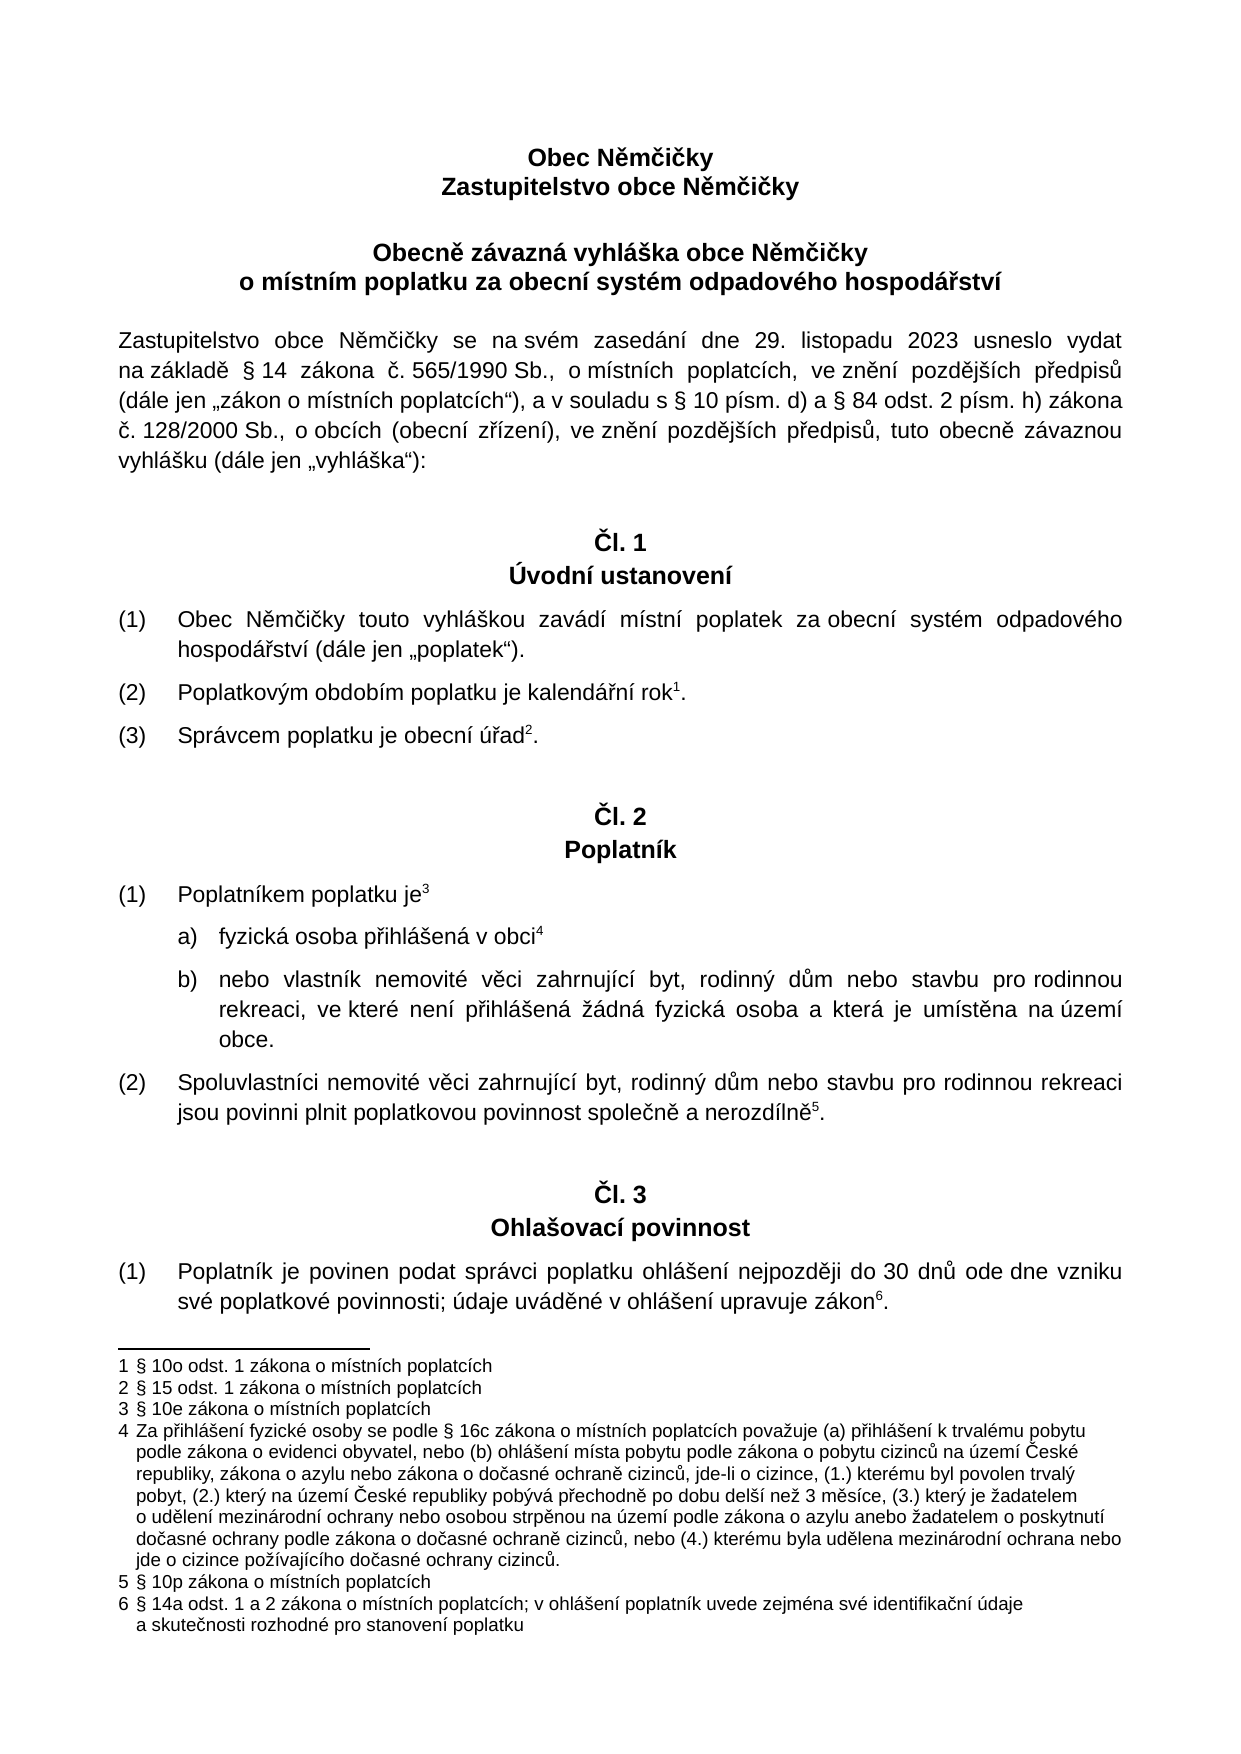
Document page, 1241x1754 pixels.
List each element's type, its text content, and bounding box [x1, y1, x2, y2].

subtitle Čl. 1 Úvodní ustanovení [118, 528, 1122, 589]
list Správcem poplatku je obecní úřad. [118, 722, 1122, 748]
list Spoluvlastníci nemovité věci zahrnující byt, rodinný dům nebo stavbu pro rodinnou rekreaci jsou povinni plnit poplatkovou povinnost společně a nerozdílně. [118, 1069, 1122, 1126]
title Obec Němčičky Zastupitelstvo obce Němčičky [118, 143, 1122, 201]
list § 10e zákona o místních poplatcích [118, 1398, 1122, 1420]
text Zastupitelstvo obce Němčičky se na svém zasedání dne 29. listopadu 2023 usneslo vydat na základě § 14 zákona č. 565/1990 Sb., o místních poplatcích, ve znění pozdějších předpisů (dále jen „zákon o místních poplatcích“), a v souladu s § 10 písm. d) a § 84 odst. 2 písm. h) zákona č. 128/2000 Sb., o obcích (obecní zřízení), ve znění pozdějších předpisů, tuto obecně závaznou vyhlášku (dále jen „vyhláška“): [118, 327, 1122, 474]
list § 10o odst. 1 zákona o místních poplatcích [118, 1355, 1122, 1377]
subtitle Obecně závazná vyhláška obce Němčičky o místním poplatku za obecní systém odpadového hospodářství [118, 238, 1122, 295]
list Obec Němčičky touto vyhláškou zavádí místní poplatek za obecní systém odpadového hospodářství (dále jen „poplatek“). [118, 606, 1122, 663]
list Poplatníkem poplatku je [118, 881, 1122, 907]
list § 14a odst. 1 a 2 zákona o místních poplatcích; v ohlášení poplatník uvede zejména své identifikační údaje a skutečnosti rozhodné pro stanovení poplatku [118, 1592, 1122, 1635]
list Poplatkovým obdobím poplatku je kalendářní rok. [118, 679, 1122, 706]
list § 15 odst. 1 zákona o místních poplatcích [118, 1377, 1122, 1398]
list fyzická osoba přihlášená v obci [177, 923, 1122, 950]
list Za přihlášení fyzické osoby se podle § 16c zákona o místních poplatcích považuje (a) přihlášení k trvalému pobytu podle zákona o evidenci obyvatel, nebo (b) ohlášení místa pobytu podle zákona o pobytu cizinců na území České republiky, zákona o azylu nebo zákona o dočasné ochraně cizinců, jde-li o cizince, (1.) kterému byl povolen trvalý pobyt, (2.) který na území České republiky pobývá přechodně po dobu delší než 3 měsíce, (3.) který je žadatelem o udělení mezinárodní ochrany nebo osobou strpěnou na území podle zákona o azylu anebo žadatelem o poskytnutí dočasné ochrany podle zákona o dočasné ochraně cizinců, nebo (4.) kterému byla udělena mezinárodní ochrana nebo jde o cizince požívajícího dočasné ochrany cizinců. [118, 1420, 1122, 1571]
subtitle Čl. 3 Ohlašovací povinnost [118, 1179, 1122, 1241]
subtitle Čl. 2 Poplatník [118, 802, 1122, 864]
list nebo vlastník nemovité věci zahrnující byt, rodinný dům nebo stavbu pro rodinnou rekreaci, ve které není přihlášená žádná fyzická osoba a která je umístěna na území obce. [177, 966, 1122, 1053]
list § 10p zákona o místních poplatcích [118, 1571, 1122, 1592]
list Poplatník je povinen podat správci poplatku ohlášení nejpozději do 30 dnů ode dne vzniku své poplatkové povinnosti; údaje uváděné v ohlášení upravuje zákon. [118, 1258, 1122, 1315]
